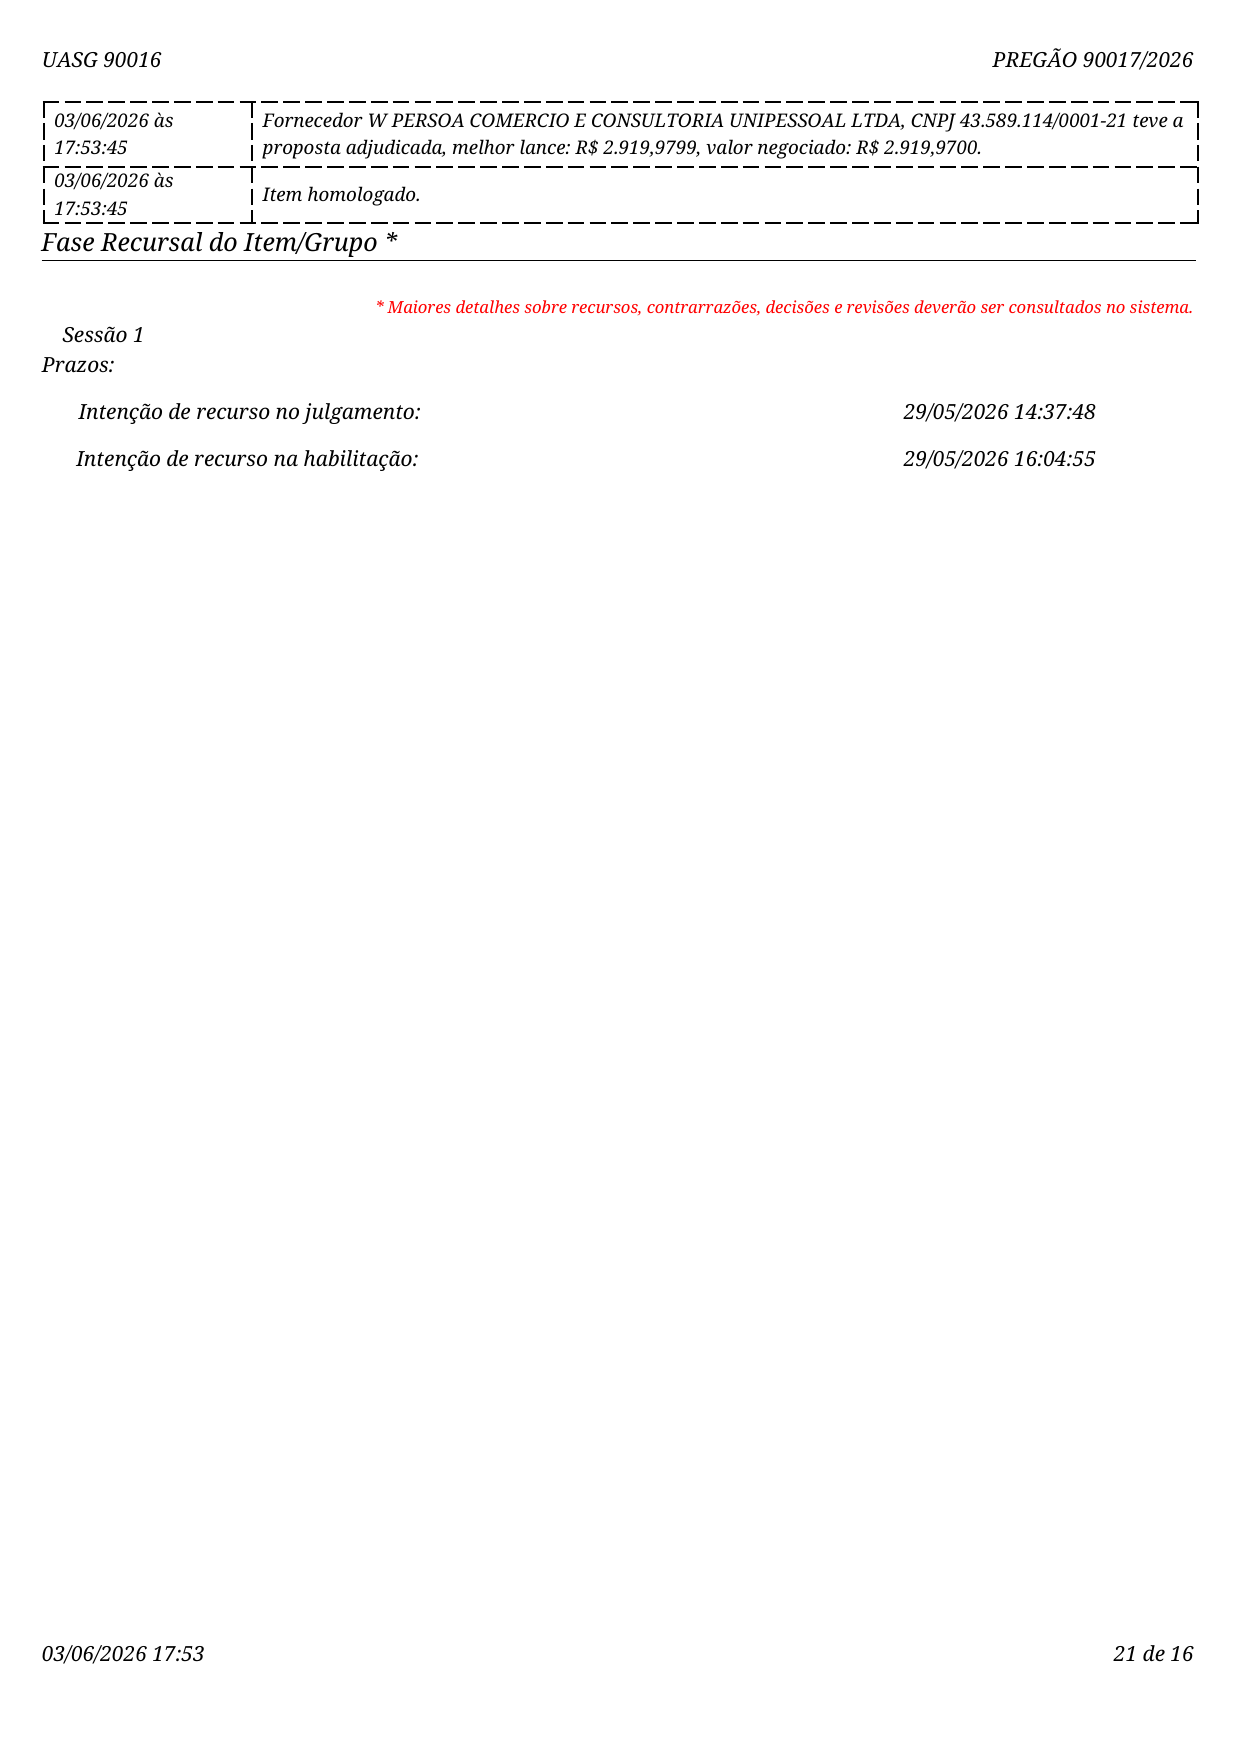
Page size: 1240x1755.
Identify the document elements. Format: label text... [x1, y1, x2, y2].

table_cell Fornecedor W PERSOA COMERCIO E CONSULTORIA UNIPESSOAL LTDA, CNPJ 43.589.114/0001-21 teve a proposta adjudicada, melhor lance: R$ 2.919,9799, valor negociado: R$ 2.919,9700. [252, 101, 1198, 166]
text Prazos: [42, 350, 1196, 378]
subtitle Fase Recursal do Item/Grupo * [41, 224, 1196, 258]
text Sessão 1 [62, 320, 1196, 348]
text Intenção de recurso no julgamento: 29/05/2026 14:37:48 [42, 397, 1196, 425]
table_cell Item homologado. [252, 166, 1198, 222]
text * Maiores detalhes sobre recursos, contrarrazões, decisões e revisões deverão ser consultados no sistema. [42, 296, 1196, 318]
text Intenção de recurso na habilitação: 29/05/2026 16:04:55 [42, 444, 1196, 472]
table_cell 03/06/2026 às 17:53:45 [44, 166, 252, 222]
table_cell 03/06/2026 às 17:53:45 [44, 101, 252, 166]
